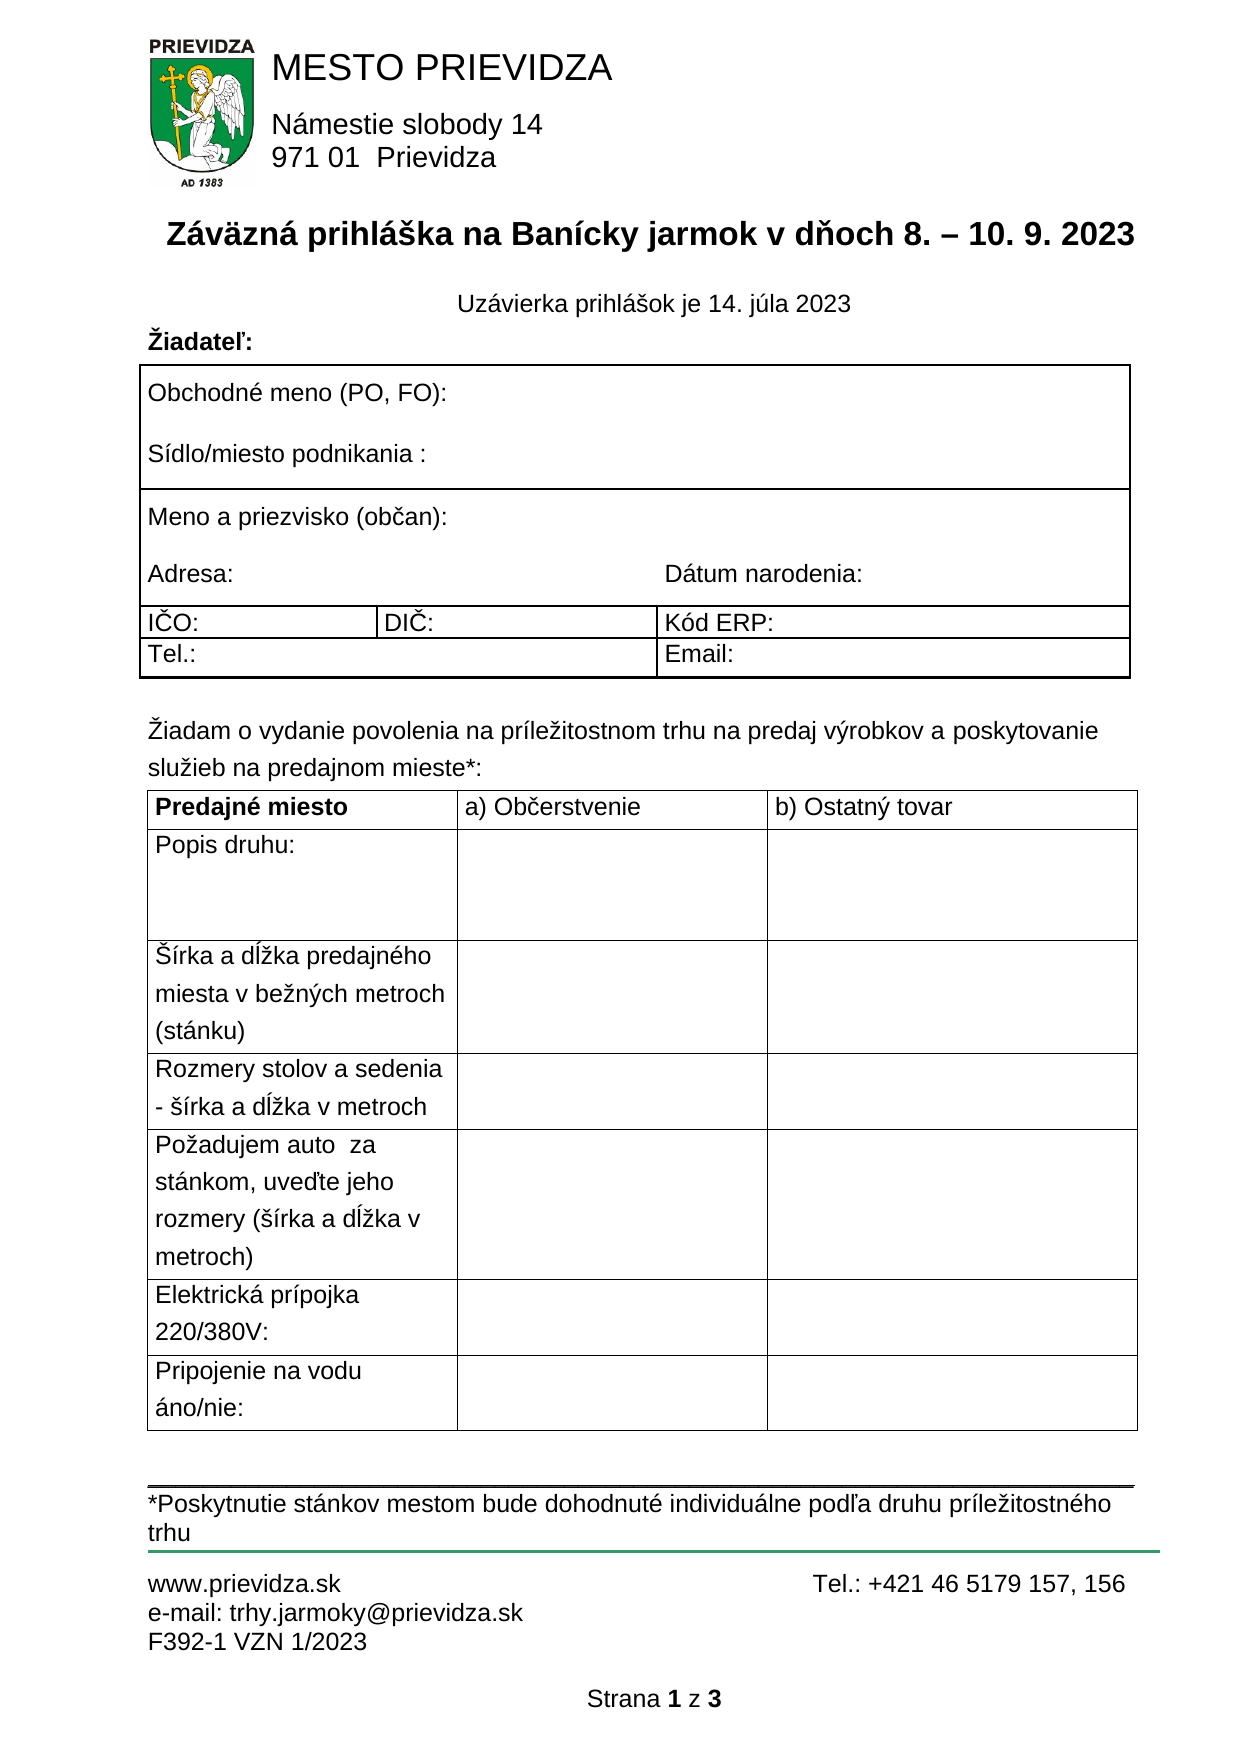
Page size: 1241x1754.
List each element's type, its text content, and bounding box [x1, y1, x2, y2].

subtitle Záväzná prihláška na Banícky jarmok v dňoch 8. – 10. 9. 2023 [148, 214, 1161, 252]
table_cell Email: [658, 639, 1129, 676]
table_cell DIČ: [378, 607, 656, 637]
table_cell [458, 830, 767, 940]
table_cell IČO: [141, 607, 376, 637]
table_header Predajné miesto [148, 791, 457, 829]
table_header a) Občerstvenie [458, 791, 767, 829]
table_cell Popis druhu: [148, 830, 457, 940]
text Uzávierka prihlášok je 14. júla 2023 [148, 289, 1161, 318]
table_cell Sídlo/miesto podnikania : [141, 427, 1129, 488]
text *Poskytnutie stánkov mestom bude dohodnuté individuálne podľa druhu príležitostného trhu [148, 1489, 1161, 1546]
table_cell Rozmery stolov a sedenia - šírka a dĺžka v metroch [148, 1054, 457, 1129]
text _______________________________________________________________________ [148, 1460, 1161, 1489]
table_cell [458, 1356, 767, 1430]
table_cell [768, 941, 1137, 1053]
table_cell Požadujem auto za stánkom, uveďte jeho rozmery (šírka a dĺžka v metroch) [148, 1130, 457, 1279]
table_cell [768, 1054, 1137, 1129]
table_cell [458, 1130, 767, 1279]
table_cell Dátum narodenia: [657, 551, 1129, 604]
table_header b) Ostatný tovar [768, 791, 1137, 829]
table_cell Adresa: [141, 551, 657, 604]
table_header Obchodné meno (PO, FO): [141, 366, 1129, 427]
table_cell [768, 1130, 1137, 1279]
table_cell [768, 1356, 1137, 1430]
text Žiadateľ: [148, 327, 1161, 356]
table_cell Elektrická prípojka 220/380V: [148, 1280, 457, 1354]
text Žiadam o vydanie povolenia na príležitostnom trhu na predaj výrobkov a poskytovanie služieb na predajnom mieste*: [148, 716, 1161, 782]
table_cell [458, 1280, 767, 1354]
table_cell Meno a priezvisko (občan): [141, 490, 1129, 551]
table_cell Šírka a dĺžka predajného miesta v bežných metroch (stánku) [148, 941, 457, 1053]
table_cell [458, 1054, 767, 1129]
table_cell [458, 941, 767, 1053]
table_cell Pripojenie na vodu áno/nie: [148, 1356, 457, 1430]
table_cell [768, 1280, 1137, 1354]
table_cell Kód ERP: [658, 607, 1129, 637]
table_cell [768, 830, 1137, 940]
table_cell Tel.: [141, 639, 656, 676]
